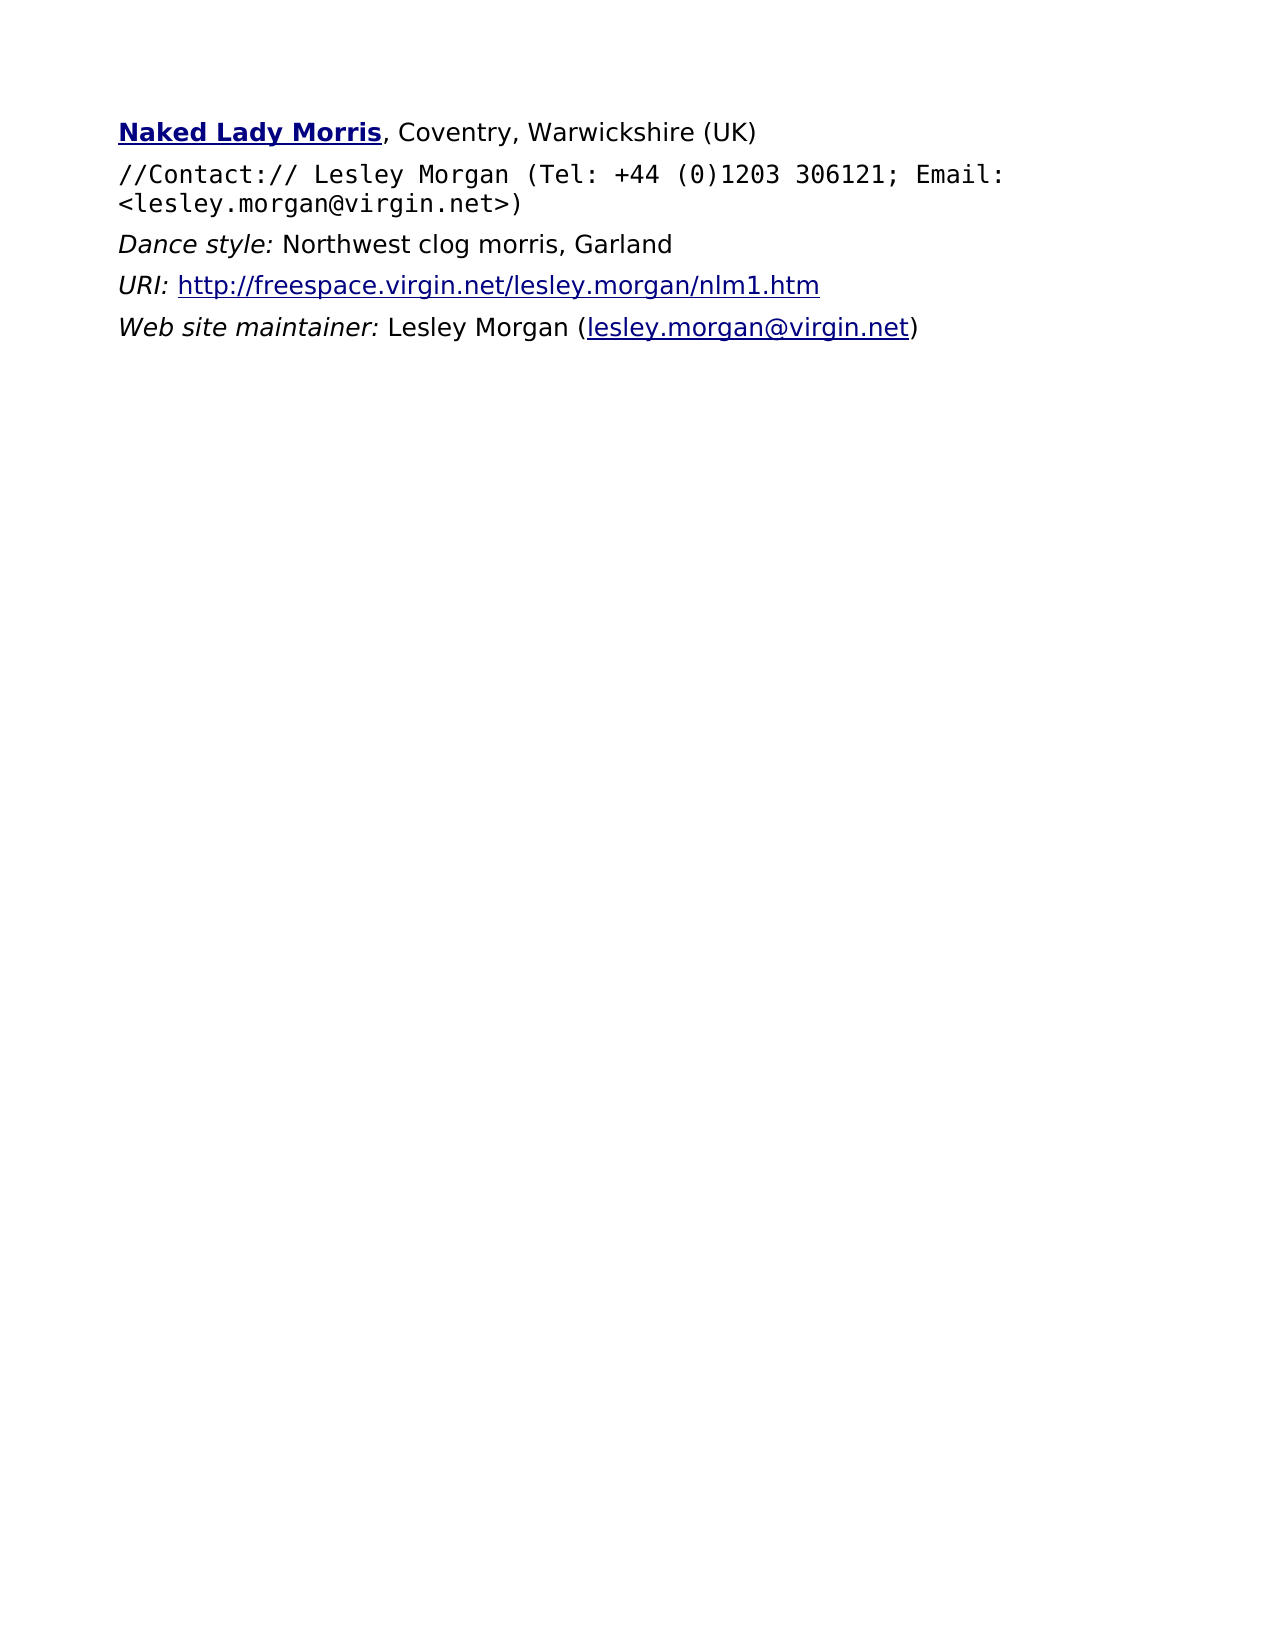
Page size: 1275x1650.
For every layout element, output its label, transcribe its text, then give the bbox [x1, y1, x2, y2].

text Dance style: Northwest clog morris, Garland [118, 230, 1157, 259]
text //Contact:// Lesley Morgan (Tel: +44 (0)1203 306121; Email: <lesley.morgan@virgin.net>) [118, 160, 1157, 218]
text Naked Lady Morris, Coventry, Warwickshire (UK) [118, 118, 1157, 147]
text Web site maintainer: Lesley Morgan (lesley.morgan@virgin.net) [118, 313, 1157, 342]
text URI: http://freespace.virgin.net/lesley.morgan/nlm1.htm [118, 272, 1157, 301]
